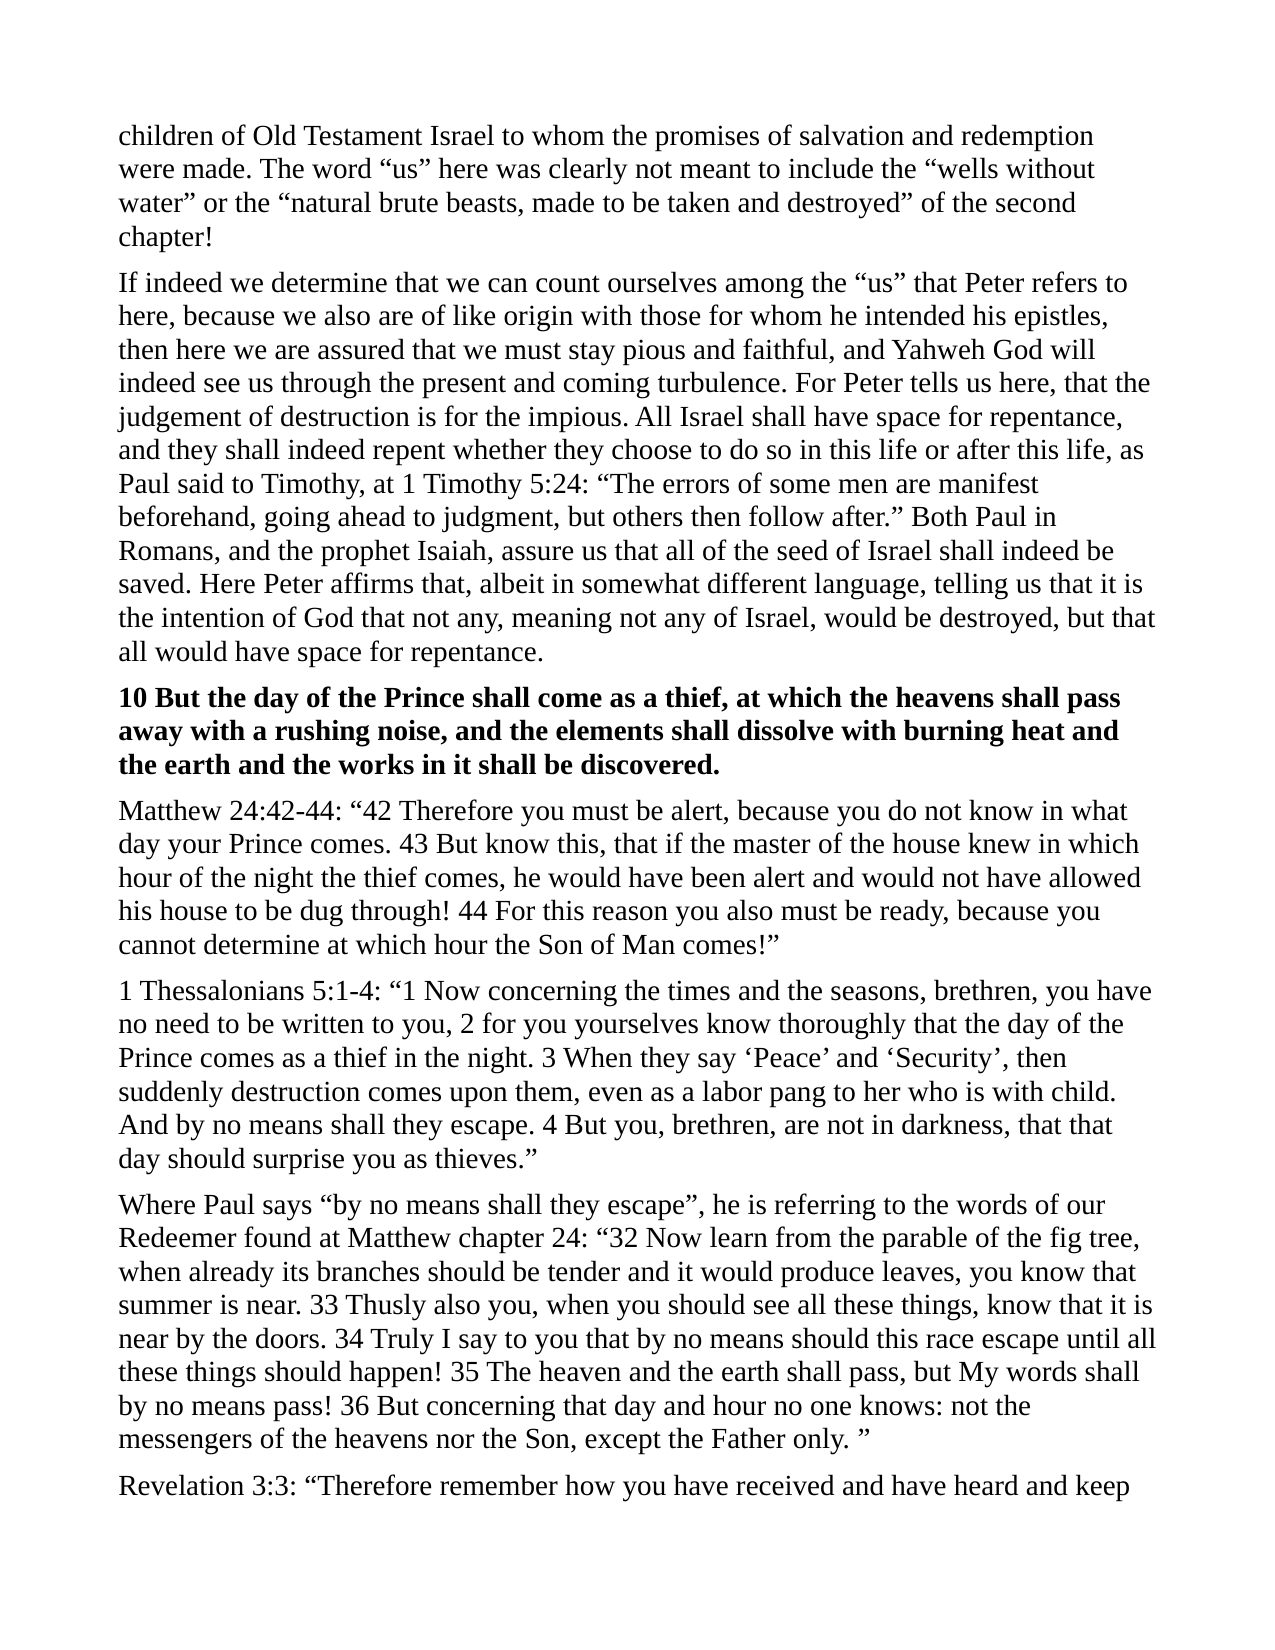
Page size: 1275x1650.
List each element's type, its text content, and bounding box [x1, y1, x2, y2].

text Where Paul says “by no means shall they escape”, he is referring to the words of our Redeemer found at Matthew chapter 24: “32 Now learn from the parable of the fig tree, when already its branches should be tender and it would produce leaves, you know that summer is near. 33 Thusly also you, when you should see all these things, know that it is near by the doors. 34 Truly I say to you that by no means should this race escape until all these things should happen! 35 The heaven and the earth shall pass, but My words shall by no means pass! 36 But concerning that day and hour no one knows: not the messengers of the heavens nor the Son, except the Father only. ” [118, 1187, 1157, 1455]
text Matthew 24:42-44: “42 Therefore you must be alert, because you do not know in what day your Prince comes. 43 But know this, that if the master of the house knew in which hour of the night the thief comes, he would have been alert and would not have allowed his house to be dug through! 44 For this reason you also must be ready, because you cannot determine at which hour the Son of Man comes!” [118, 793, 1157, 961]
text If indeed we determine that we can count ourselves among the “us” that Peter refers to here, because we also are of like origin with those for whom he intended his epistles, then here we are assured that we must stay pious and faithful, and Yahweh God will indeed see us through the present and coming turbulence. For Peter tells us here, that the judgement of destruction is for the impious. All Israel shall have space for repentance, and they shall indeed repent whether they choose to do so in this life or after this life, as Paul said to Timothy, at 1 Timothy 5:24: “The errors of some men are manifest beforehand, going ahead to judgment, but others then follow after.” Both Paul in Romans, and the prophet Isaiah, assure us that all of the seed of Israel shall indeed be saved. Here Peter affirms that, albeit in somewhat different language, telling us that it is the intention of God that not any, meaning not any of Israel, would be destroyed, but that all would have space for repentance. [118, 265, 1157, 667]
text 1 Thessalonians 5:1-4: “1 Now concerning the times and the seasons, brethren, you have no need to be written to you, 2 for you yourselves know thoroughly that the day of the Prince comes as a thief in the night. 3 When they say ‘Peace’ and ‘Security’, then suddenly destruction comes upon them, even as a labor pang to her who is with child. And by no means shall they escape. 4 But you, brethren, are not in darkness, that that day should surprise you as thieves.” [118, 973, 1157, 1174]
text Revelation 3:3: “Therefore remember how you have received and have heard and keep [118, 1468, 1157, 1501]
text children of Old Testament Israel to whom the promises of salvation and redemption were made. The word “us” here was clearly not meant to include the “wells without water” or the “natural brute beasts, made to be taken and destroyed” of the second chapter! [118, 118, 1157, 252]
text 10 But the day of the Prince shall come as a thief, at which the heavens shall pass away with a rushing noise, and the elements shall dissolve with burning heat and the earth and the works in it shall be discovered. [118, 680, 1157, 780]
